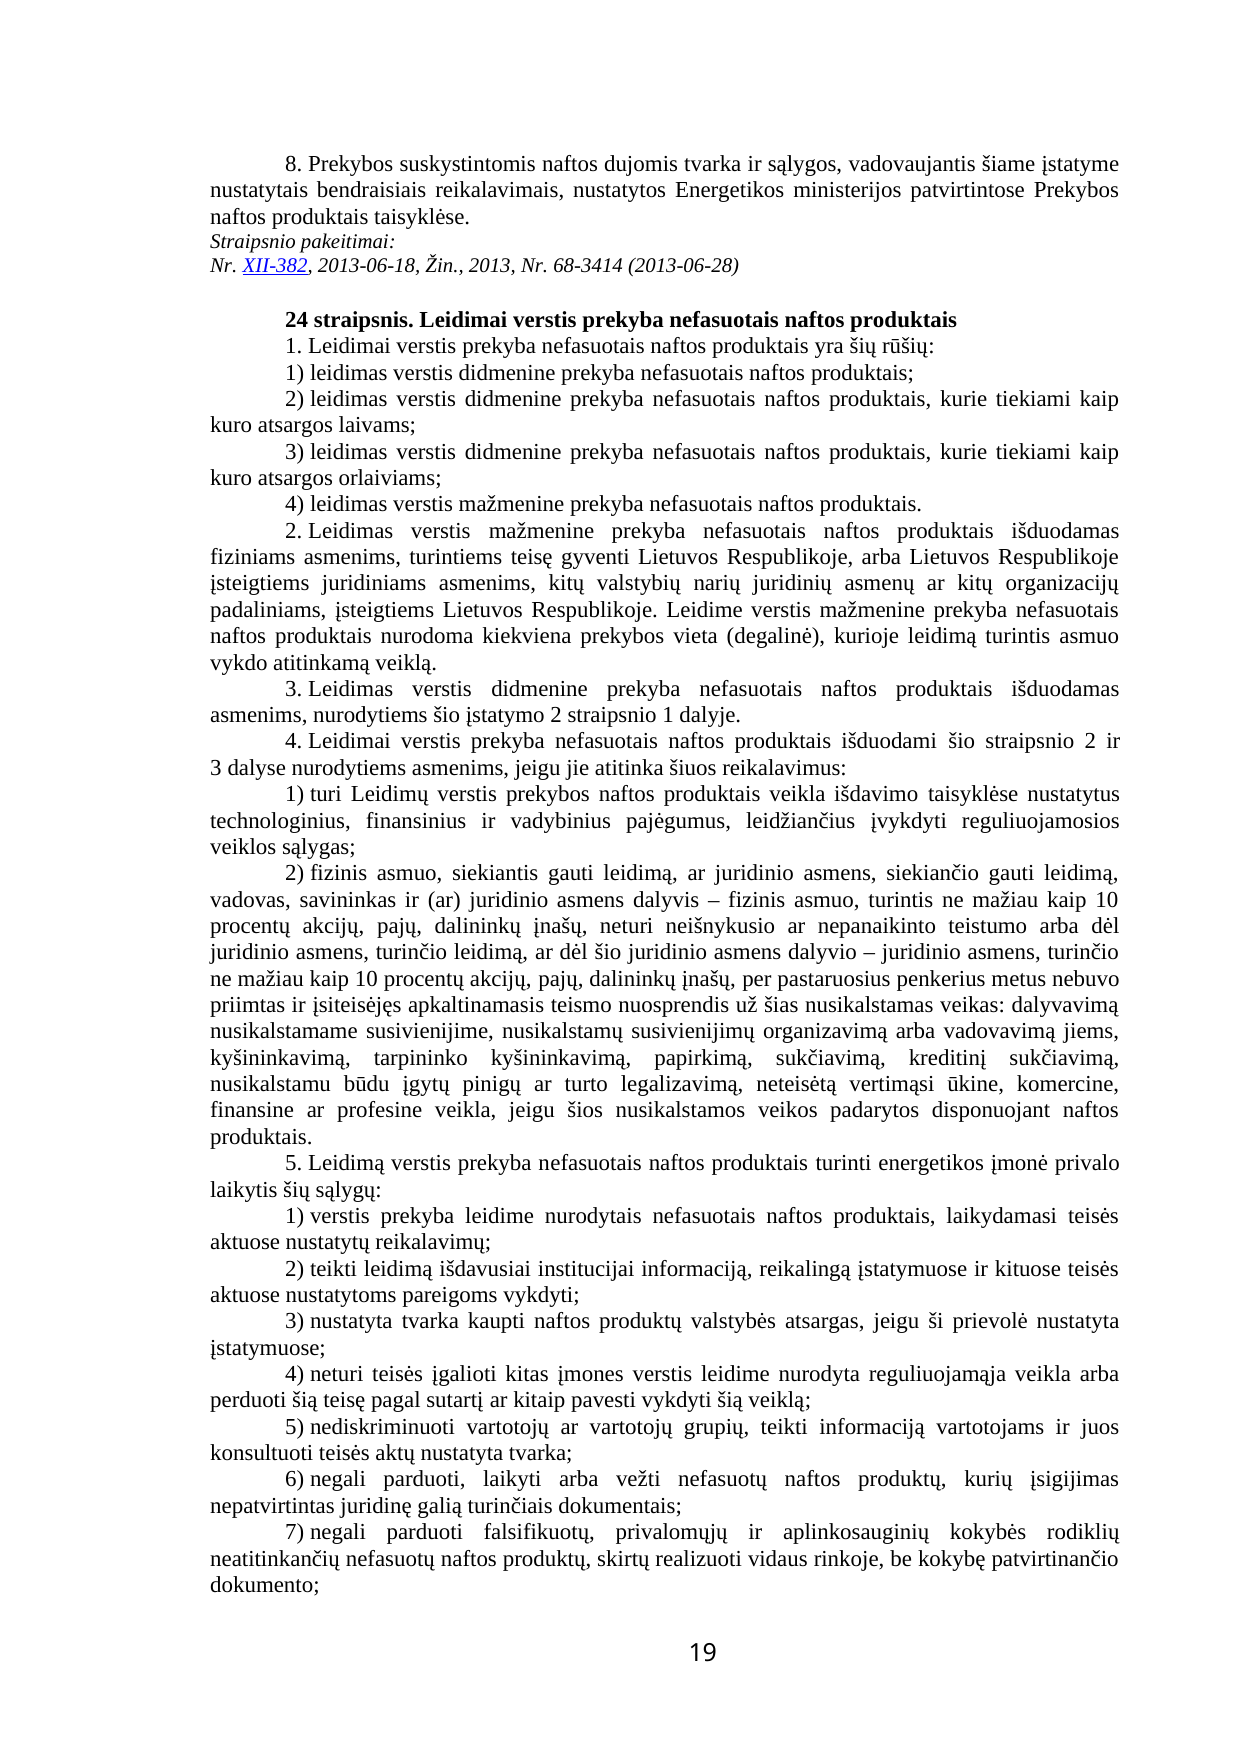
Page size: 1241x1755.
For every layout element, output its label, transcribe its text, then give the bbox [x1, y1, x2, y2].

text 3. Leidimas verstis didmenine prekyba nefasuotais naftos produktais išduodamas asmenims, nurodytiems šio įstatymo 2 straipsnio 1 dalyje. [210, 675, 1120, 728]
text 4. Leidimai verstis prekyba nefasuotais naftos produktais išduodami šio straipsnio 2 ir 3 dalyse nurodytiems asmenims, jeigu jie atitinka šiuos reikalavimus: [210, 728, 1120, 780]
text 5. Leidimą verstis prekyba nefasuotais naftos produktais turinti energetikos įmonė privalo laikytis šių sąlygų: [210, 1149, 1120, 1202]
text 7) negali parduoti falsifikuotų, privalomųjų ir aplinkosauginių kokybės rodiklių neatitinkančių nefasuotų naftos produktų, skirtų realizuoti vidaus rinkoje, be kokybę patvirtinančio dokumento; [210, 1518, 1120, 1597]
text 6) negali parduoti, laikyti arba vežti nefasuotų naftos produktų, kurių įsigijimas nepatvirtintas juridinę galią turinčiais dokumentais; [210, 1466, 1120, 1518]
text 4) leidimas verstis mažmenine prekyba nefasuotais naftos produktais. [210, 490, 1120, 517]
text 4) neturi teisės įgalioti kitas įmones verstis leidime nurodyta reguliuojamąja veikla arba perduoti šią teisę pagal sutartį ar kitaip pavesti vykdyti šią veiklą; [210, 1360, 1120, 1413]
text 1) leidimas verstis didmenine prekyba nefasuotais naftos produktais; [210, 359, 1120, 385]
text 2) leidimas verstis didmenine prekyba nefasuotais naftos produktais, kurie tiekiami kaip kuro atsargos laivams; [210, 385, 1120, 438]
text 3) leidimas verstis didmenine prekyba nefasuotais naftos produktais, kurie tiekiami kaip kuro atsargos orlaiviams; [210, 438, 1120, 490]
text 24 straipsnis. Leidimai verstis prekyba nefasuotais naftos produktais [210, 306, 1120, 332]
text 2) fizinis asmuo, siekiantis gauti leidimą, ar juridinio asmens, siekiančio gauti leidimą, vadovas, savininkas ir (ar) juridinio asmens dalyvis – fizinis asmuo, turintis ne mažiau kaip 10 procentų akcijų, pajų, dalininkų įnašų, neturi neišnykusio ar nepanaikinto teistumo arba dėl juridinio asmens, turinčio leidimą, ar dėl šio juridinio asmens dalyvio – juridinio asmens, turinčio ne mažiau kaip 10 procentų akcijų, pajų, dalininkų įnašų, per pastaruosius penkerius metus nebuvo priimtas ir įsiteisėjęs apkaltinamasis teismo nuosprendis už šias nusikalstamas veikas: dalyvavimą nusikalstamame susivienijime, nusikalstamų susivienijimų organizavimą arba vadovavimą jiems, kyšininkavimą, tarpininko kyšininkavimą, papirkimą, sukčiavimą, kreditinį sukčiavimą, nusikalstamu būdu įgytų pinigų ar turto legalizavimą, neteisėtą vertimąsi ūkine, komercine, finansine ar profesine veikla, jeigu šios nusikalstamos veikos padarytos disponuojant naftos produktais. [210, 859, 1120, 1149]
text 3) nustatyta tvarka kaupti naftos produktų valstybės atsargas, jeigu ši prievolė nustatyta įstatymuose; [210, 1307, 1120, 1360]
text 5) nediskriminuoti vartotojų ar vartotojų grupių, teikti informaciją vartotojams ir juos konsultuoti teisės aktų nustatyta tvarka; [210, 1413, 1120, 1466]
text Straipsnio pakeitimai: [210, 229, 1120, 253]
text 2) teikti leidimą išdavusiai institucijai informaciją, reikalingą įstatymuose ir kituose teisės aktuose nustatytoms pareigoms vykdyti; [210, 1255, 1120, 1307]
text 1) turi Leidimų verstis prekybos naftos produktais veikla išdavimo taisyklėse nustatytus technologinius, finansinius ir vadybinius pajėgumus, leidžiančius įvykdyti reguliuojamosios veiklos sąlygas; [210, 780, 1120, 859]
text 2. Leidimas verstis mažmenine prekyba nefasuotais naftos produktais išduodamas fiziniams asmenims, turintiems teisę gyventi Lietuvos Respublikoje, arba Lietuvos Respublikoje įsteigtiems juridiniams asmenims, kitų valstybių narių juridinių asmenų ar kitų organizacijų padaliniams, įsteigtiems Lietuvos Respublikoje. Leidime verstis mažmenine prekyba nefasuotais naftos produktais nurodoma kiekviena prekybos vieta (degalinė), kurioje leidimą turintis asmuo vykdo atitinkamą veiklą. [210, 517, 1120, 675]
text 1) verstis prekyba leidime nurodytais nefasuotais naftos produktais, laikydamasi teisės aktuose nustatytų reikalavimų; [210, 1202, 1120, 1255]
text Nr. XII-382, 2013-06-18, Žin., 2013, Nr. 68-3414 (2013-06-28) [210, 253, 1120, 277]
text 1. Leidimai verstis prekyba nefasuotais naftos produktais yra šių rūšių: [210, 332, 1120, 359]
text 8. Prekybos suskystintomis naftos dujomis tvarka ir sąlygos, vadovaujantis šiame įstatyme nustatytais bendraisiais reikalavimais, nustatytos Energetikos ministerijos patvirtintose Prekybos naftos produktais taisyklėse. [210, 150, 1120, 229]
